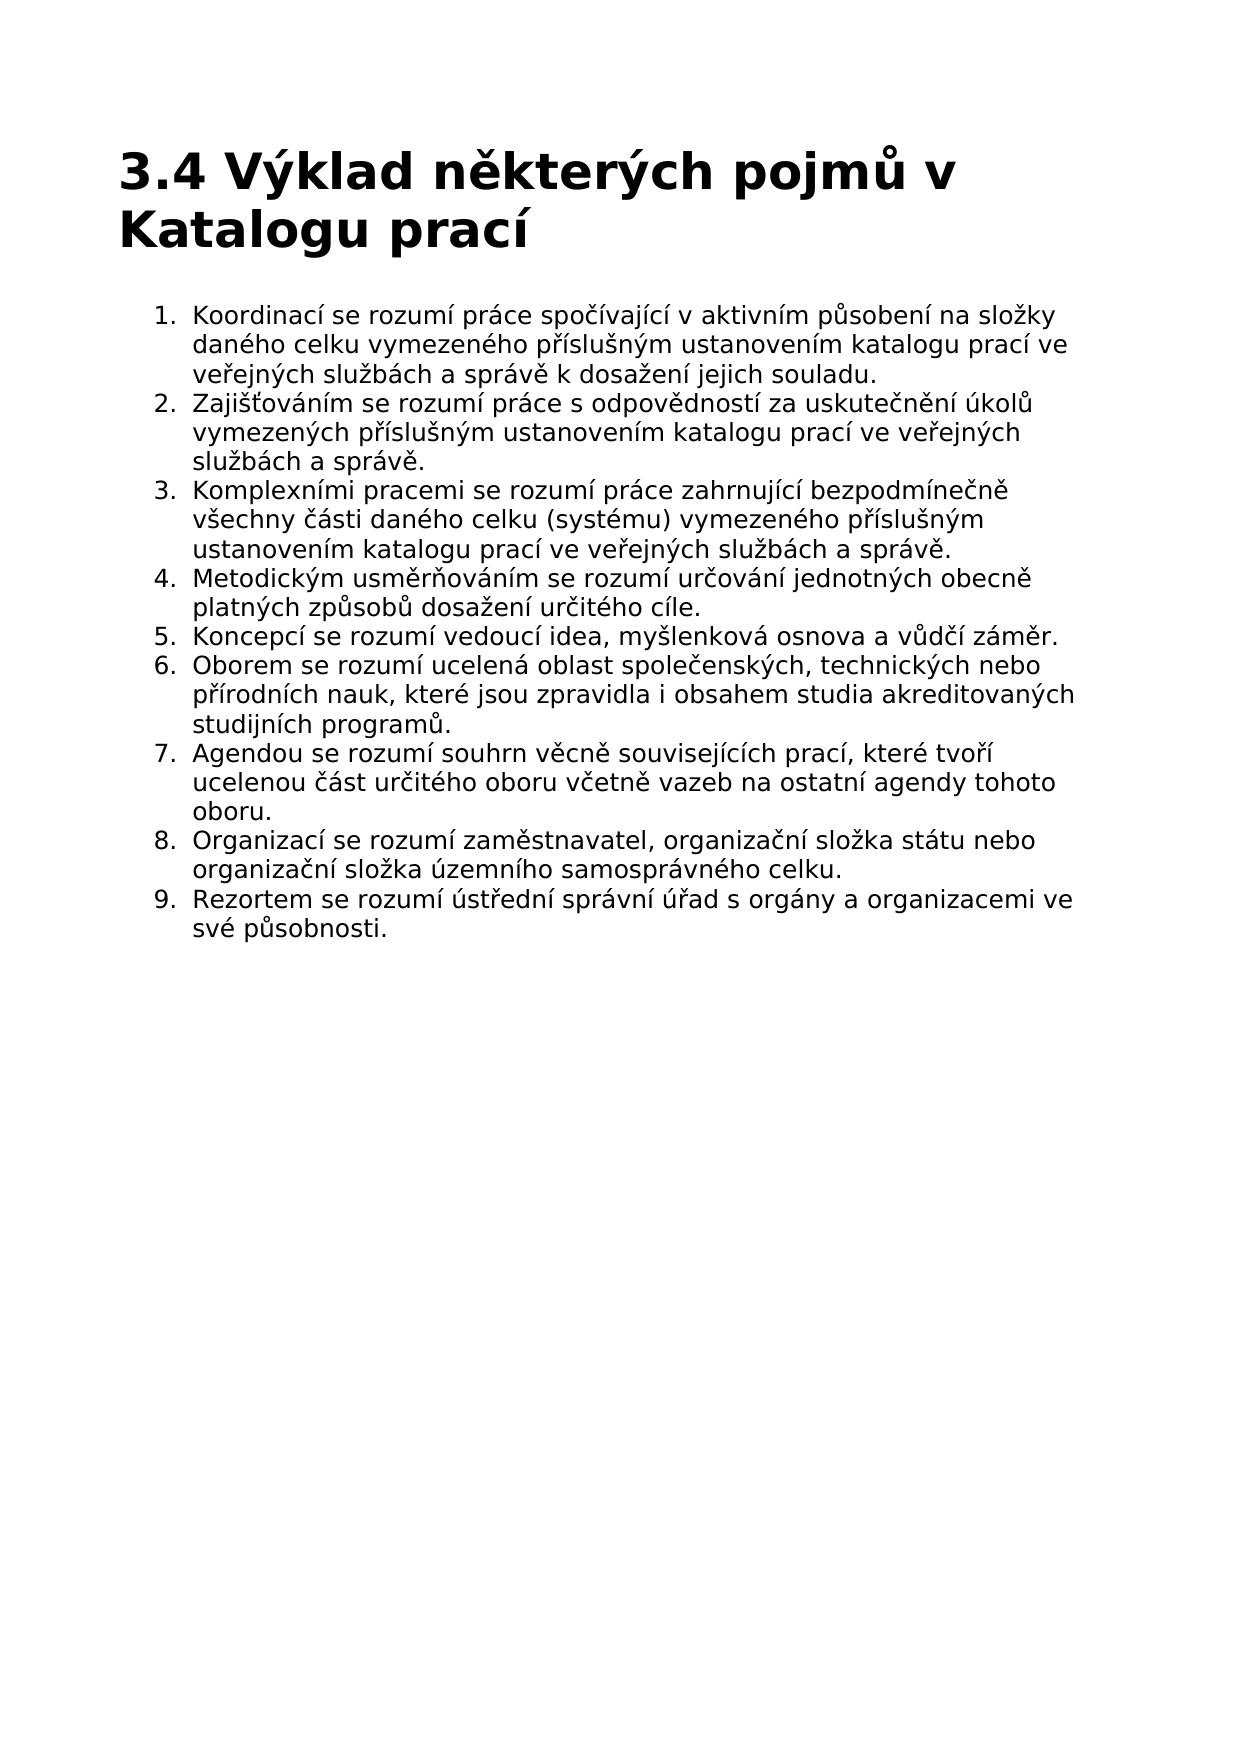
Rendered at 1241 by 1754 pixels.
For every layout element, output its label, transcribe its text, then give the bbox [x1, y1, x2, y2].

subtitle 3.4 Výklad některých pojmů v Katalogu prací [118, 143, 1122, 259]
list Zajišťováním se rozumí práce s odpovědností za uskutečnění úkolů vymezených příslušným ustanovením katalogu prací ve veřejných službách a správě. [177, 389, 1122, 477]
list Koordinací se rozumí práce spočívající v aktivním působení na složky daného celku vymezeného příslušným ustanovením katalogu prací ve veřejných službách a správě k dosažení jejich souladu. [177, 302, 1122, 389]
list Organizací se rozumí zaměstnavatel, organizační složka státu nebo organizační složka územního samosprávného celku. [177, 827, 1122, 885]
list Oborem se rozumí ucelená oblast společenských, technických nebo přírodních nauk, které jsou zpravidla i obsahem studia akreditovaných studijních programů. [177, 652, 1122, 739]
list Komplexními pracemi se rozumí práce zahrnující bezpodmínečně všechny části daného celku (systému) vymezeného příslušným ustanovením katalogu prací ve veřejných službách a správě. [177, 477, 1122, 564]
list Rezortem se rozumí ústřední správní úřad s orgány a organizacemi ve své působnosti. [177, 885, 1122, 943]
list Metodickým usměrňováním se rozumí určování jednotných obecně platných způsobů dosažení určitého cíle. [177, 564, 1122, 622]
list Agendou se rozumí souhrn věcně souvisejících prací, které tvoří ucelenou část určitého oboru včetně vazeb na ostatní agendy tohoto oboru. [177, 739, 1122, 827]
list Koncepcí se rozumí vedoucí idea, myšlenková osnova a vůdčí záměr. [177, 622, 1122, 652]
